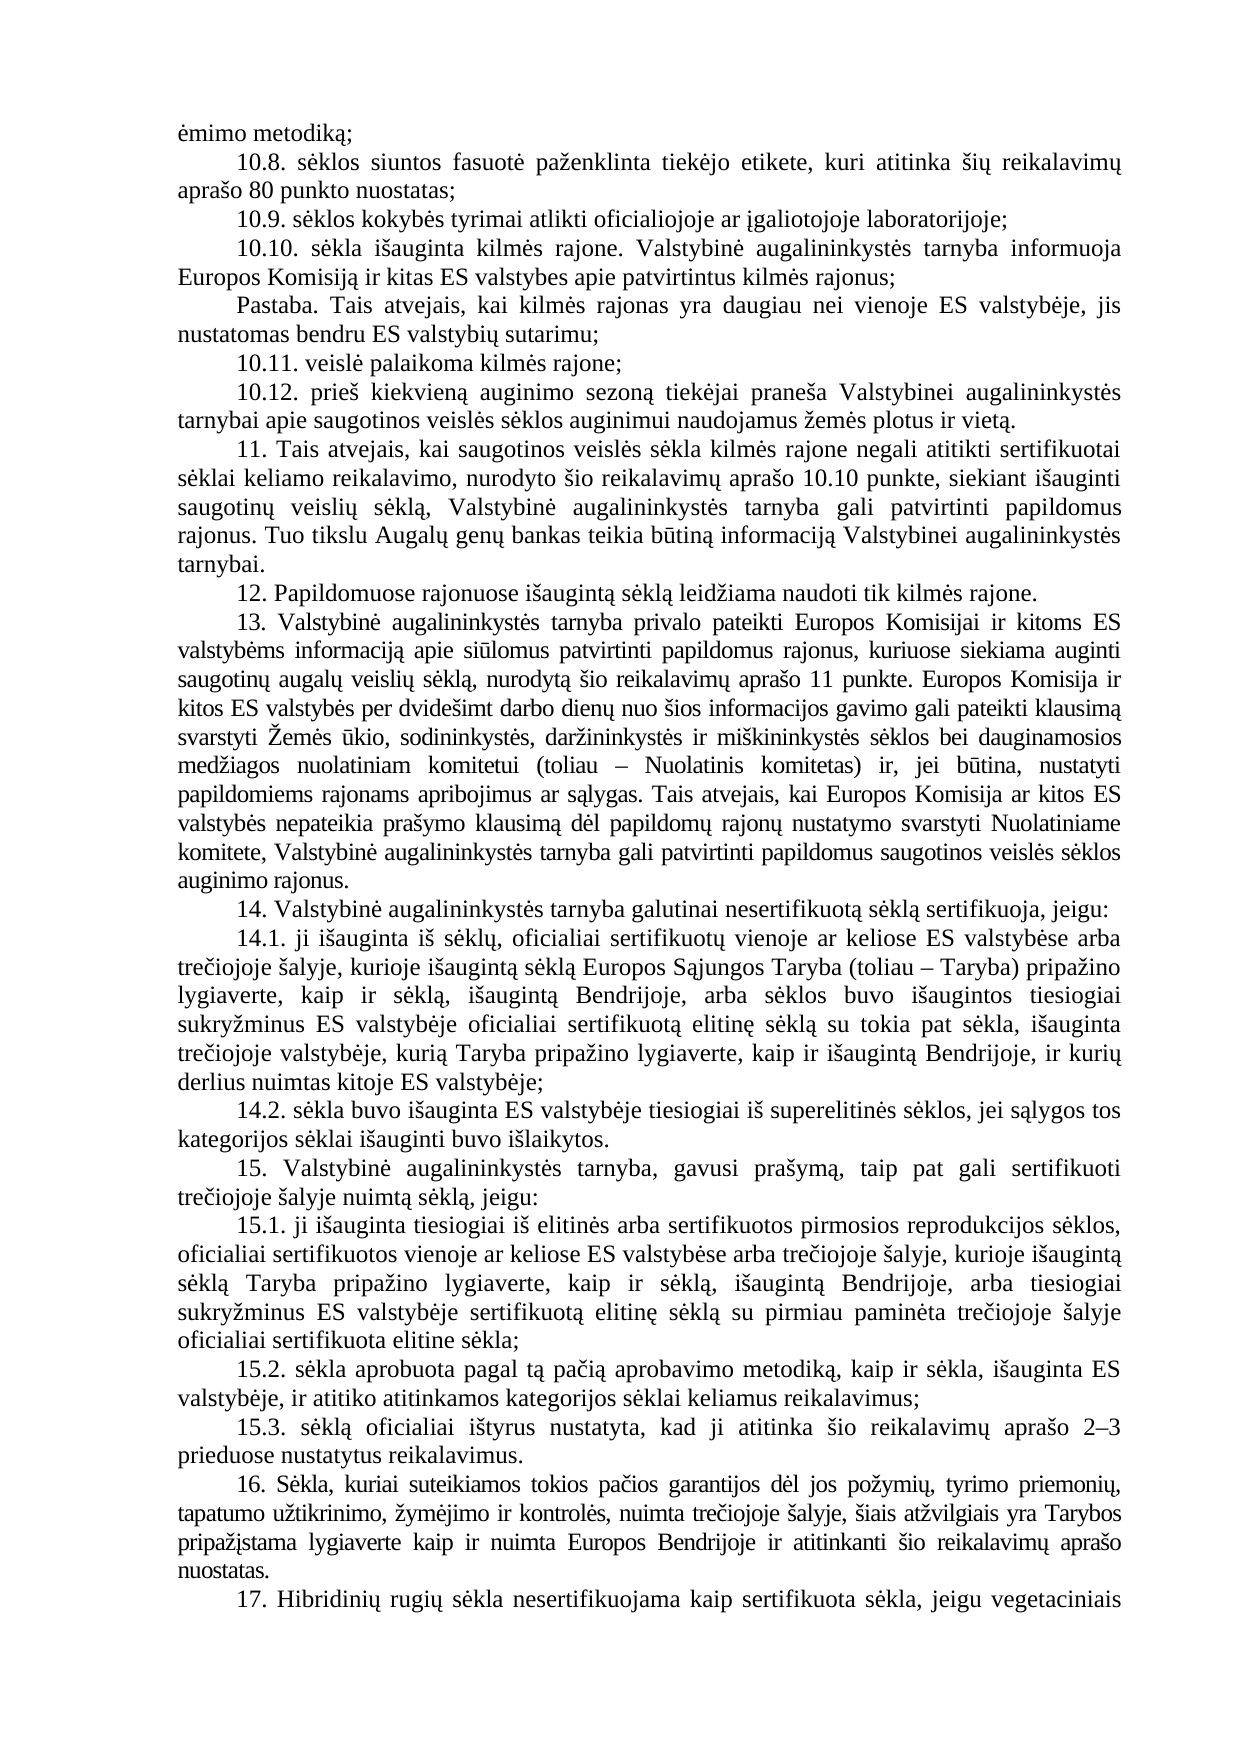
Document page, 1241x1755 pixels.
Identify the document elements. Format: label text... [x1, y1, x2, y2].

text 10.8. sėklos siuntos fasuotė paženklinta tiekėjo etikete, kuri atitinka šių reikalavimų aprašo 80 punkto nuostatas; [177, 147, 1122, 204]
text 12. Papildomuose rajonuose išaugintą sėklą leidžiama naudoti tik kilmės rajone. [177, 578, 1122, 607]
text 11. Tais atvejais, kai saugotinos veislės sėkla kilmės rajone negali atitikti sertifikuotai sėklai keliamo reikalavimo, nurodyto šio reikalavimų aprašo 10.10 punkte, siekiant išauginti saugotinų veislių sėklą, Valstybinė augalininkystės tarnyba gali patvirtinti papildomus rajonus. Tuo tikslu Augalų genų bankas teikia būtiną informaciją Valstybinei augalininkystės tarnybai. [177, 434, 1122, 578]
text 15.2. sėkla aprobuota pagal tą pačią aprobavimo metodiką, kaip ir sėkla, išauginta ES valstybėje, ir atitiko atitinkamos kategorijos sėklai keliamus reikalavimus; [177, 1354, 1122, 1412]
text 14.2. sėkla buvo išauginta ES valstybėje tiesiogiai iš superelitinės sėklos, jei sąlygos tos kategorijos sėklai išauginti buvo išlaikytos. [177, 1096, 1122, 1153]
text Pastaba. Tais atvejais, kai kilmės rajonas yra daugiau nei vienoje ES valstybėje, jis nustatomas bendru ES valstybių sutarimu; [177, 291, 1122, 348]
text 14. Valstybinė augalininkystės tarnyba galutinai nesertifikuotą sėklą sertifikuoja, jeigu: [177, 894, 1122, 923]
text 14.1. ji išauginta iš sėklų, oficialiai sertifikuotų vienoje ar keliose ES valstybėse arba trečiojoje šalyje, kurioje išaugintą sėklą Europos Sąjungos Taryba (toliau – Taryba) pripažino lygiaverte, kaip ir sėklą, išaugintą Bendrijoje, arba sėklos buvo išaugintos tiesiogiai sukryžminus ES valstybėje oficialiai sertifikuotą elitinę sėklą su tokia pat sėkla, išauginta trečiojoje valstybėje, kurią Taryba pripažino lygiaverte, kaip ir išaugintą Bendrijoje, ir kurių derlius nuimtas kitoje ES valstybėje; [177, 923, 1122, 1096]
text 15.3. sėklą oficialiai ištyrus nustatyta, kad ji atitinka šio reikalavimų aprašo 2–3 prieduose nustatytus reikalavimus. [177, 1412, 1122, 1469]
text 13. Valstybinė augalininkystės tarnyba privalo pateikti Europos Komisijai ir kitoms ES valstybėms informaciją apie siūlomus patvirtinti papildomus rajonus, kuriuose siekiama auginti saugotinų augalų veislių sėklą, nurodytą šio reikalavimų aprašo 11 punkte. Europos Komisija ir kitos ES valstybės per dvidešimt darbo dienų nuo šios informacijos gavimo gali pateikti klausimą svarstyti Žemės ūkio, sodininkystės, daržininkystės ir miškininkystės sėklos bei dauginamosios medžiagos nuolatiniam komitetui (toliau – Nuolatinis komitetas) ir, jei būtina, nustatyti papildomiems rajonams apribojimus ar sąlygas. Tais atvejais, kai Europos Komisija ar kitos ES valstybės nepateikia prašymo klausimą dėl papildomų rajonų nustatymo svarstyti Nuolatiniame komitete, Valstybinė augalininkystės tarnyba gali patvirtinti papildomus saugotinos veislės sėklos auginimo rajonus. [177, 607, 1122, 894]
text 10.12. prieš kiekvieną auginimo sezoną tiekėjai praneša Valstybinei augalininkystės tarnybai apie saugotinos veislės sėklos auginimui naudojamus žemės plotus ir vietą. [177, 377, 1122, 434]
text ėmimo metodiką; [177, 118, 1122, 147]
text 10.11. veislė palaikoma kilmės rajone; [177, 348, 1122, 377]
text 15.1. ji išauginta tiesiogiai iš elitinės arba sertifikuotos pirmosios reprodukcijos sėklos, oficialiai sertifikuotos vienoje ar keliose ES valstybėse arba trečiojoje šalyje, kurioje išaugintą sėklą Taryba pripažino lygiaverte, kaip ir sėklą, išaugintą Bendrijoje, arba tiesiogiai sukryžminus ES valstybėje sertifikuotą elitinę sėklą su pirmiau paminėta trečiojoje šalyje oficialiai sertifikuota elitine sėkla; [177, 1211, 1122, 1354]
text 10.10. sėkla išauginta kilmės rajone. Valstybinė augalininkystės tarnyba informuoja Europos Komisiją ir kitas ES valstybes apie patvirtintus kilmės rajonus; [177, 233, 1122, 291]
text 17. Hibridinių rugių sėkla nesertifikuojama kaip sertifikuota sėkla, jeigu vegetaciniais [177, 1584, 1122, 1613]
text 16. Sėkla, kuriai suteikiamos tokios pačios garantijos dėl jos požymių, tyrimo priemonių, tapatumo užtikrinimo, žymėjimo ir kontrolės, nuimta trečiojoje šalyje, šiais atžvilgiais yra Tarybos pripažįstama lygiaverte kaip ir nuimta Europos Bendrijoje ir atitinkanti šio reikalavimų aprašo nuostatas. [177, 1469, 1122, 1584]
text 10.9. sėklos kokybės tyrimai atlikti oficialiojoje ar įgaliotojoje laboratorijoje; [177, 204, 1122, 233]
text 15. Valstybinė augalininkystės tarnyba, gavusi prašymą, taip pat gali sertifikuoti trečiojoje šalyje nuimtą sėklą, jeigu: [177, 1153, 1122, 1211]
